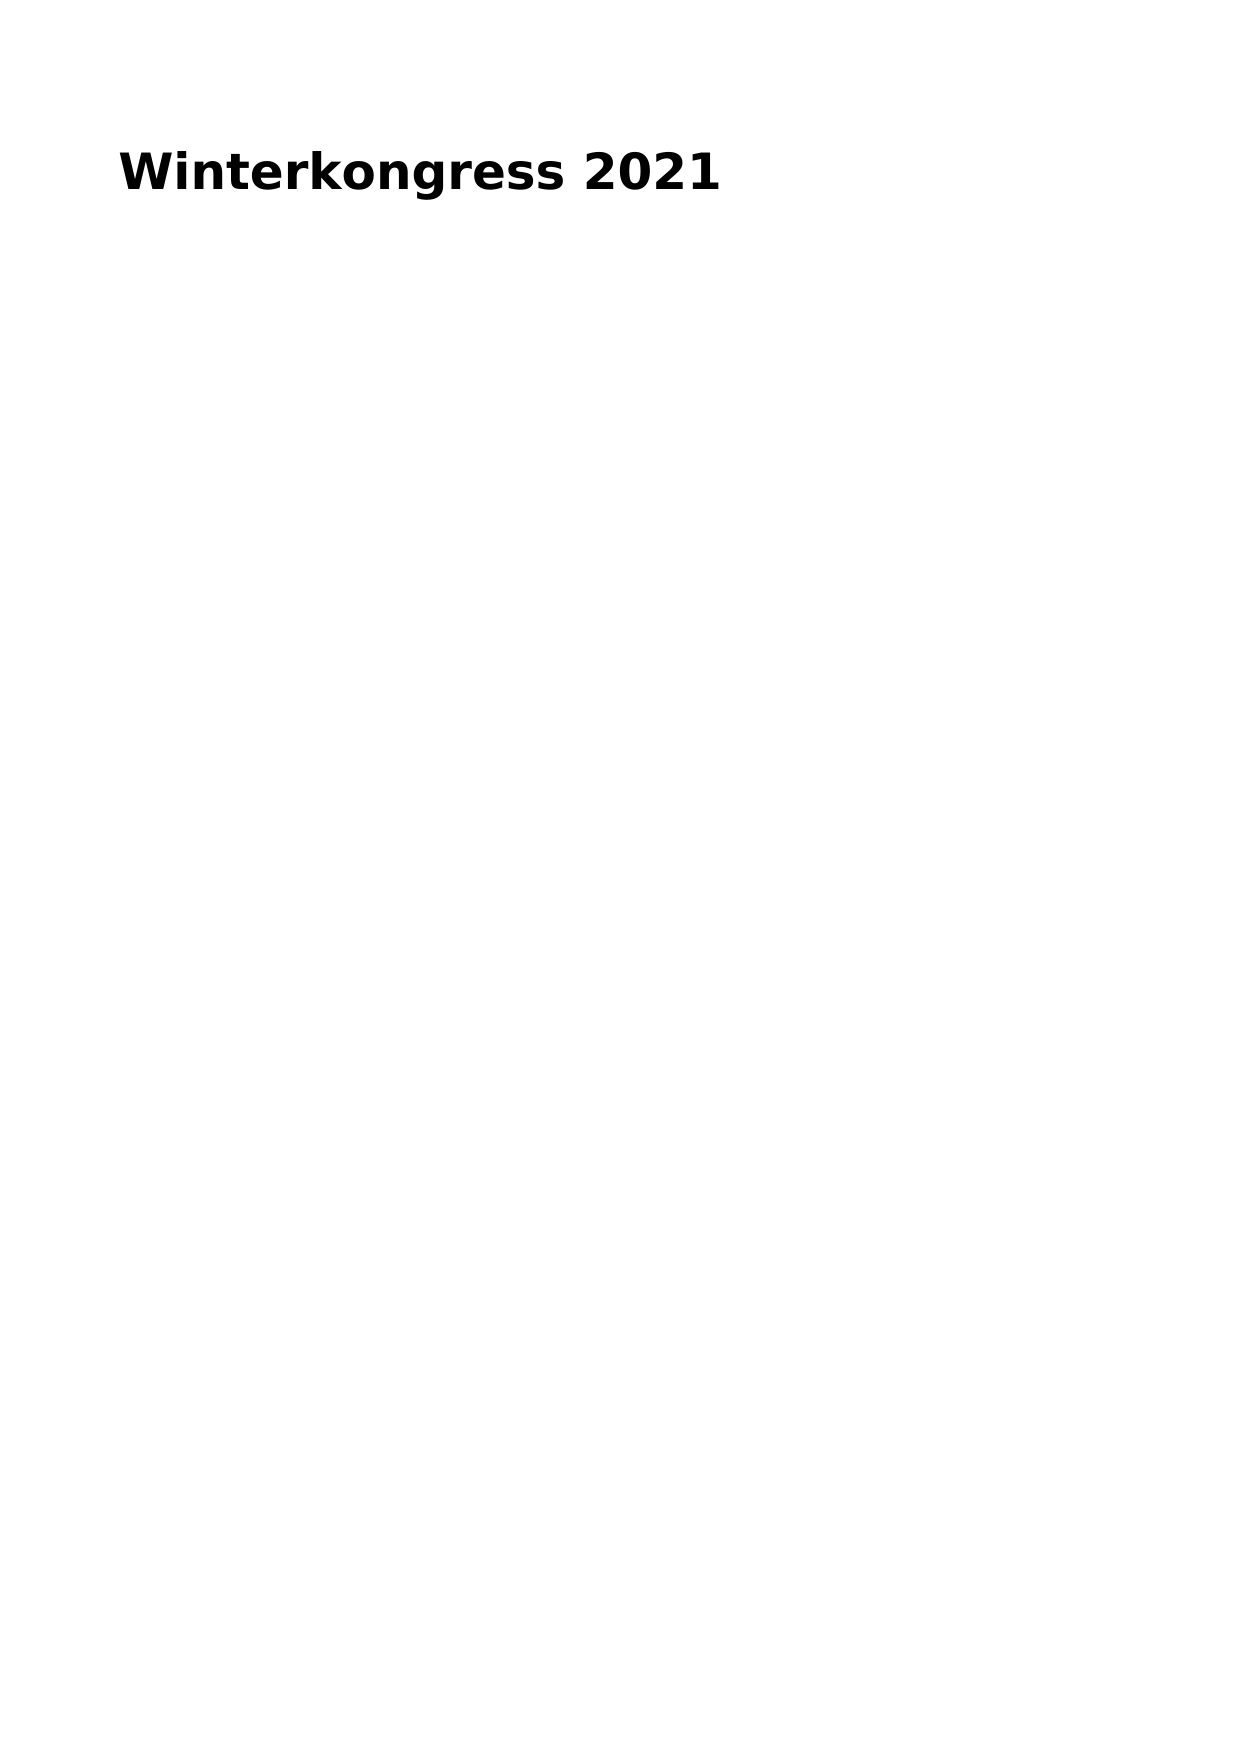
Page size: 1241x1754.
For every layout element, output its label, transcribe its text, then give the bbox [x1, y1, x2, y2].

subtitle Winterkongress 2021 [118, 143, 1122, 201]
